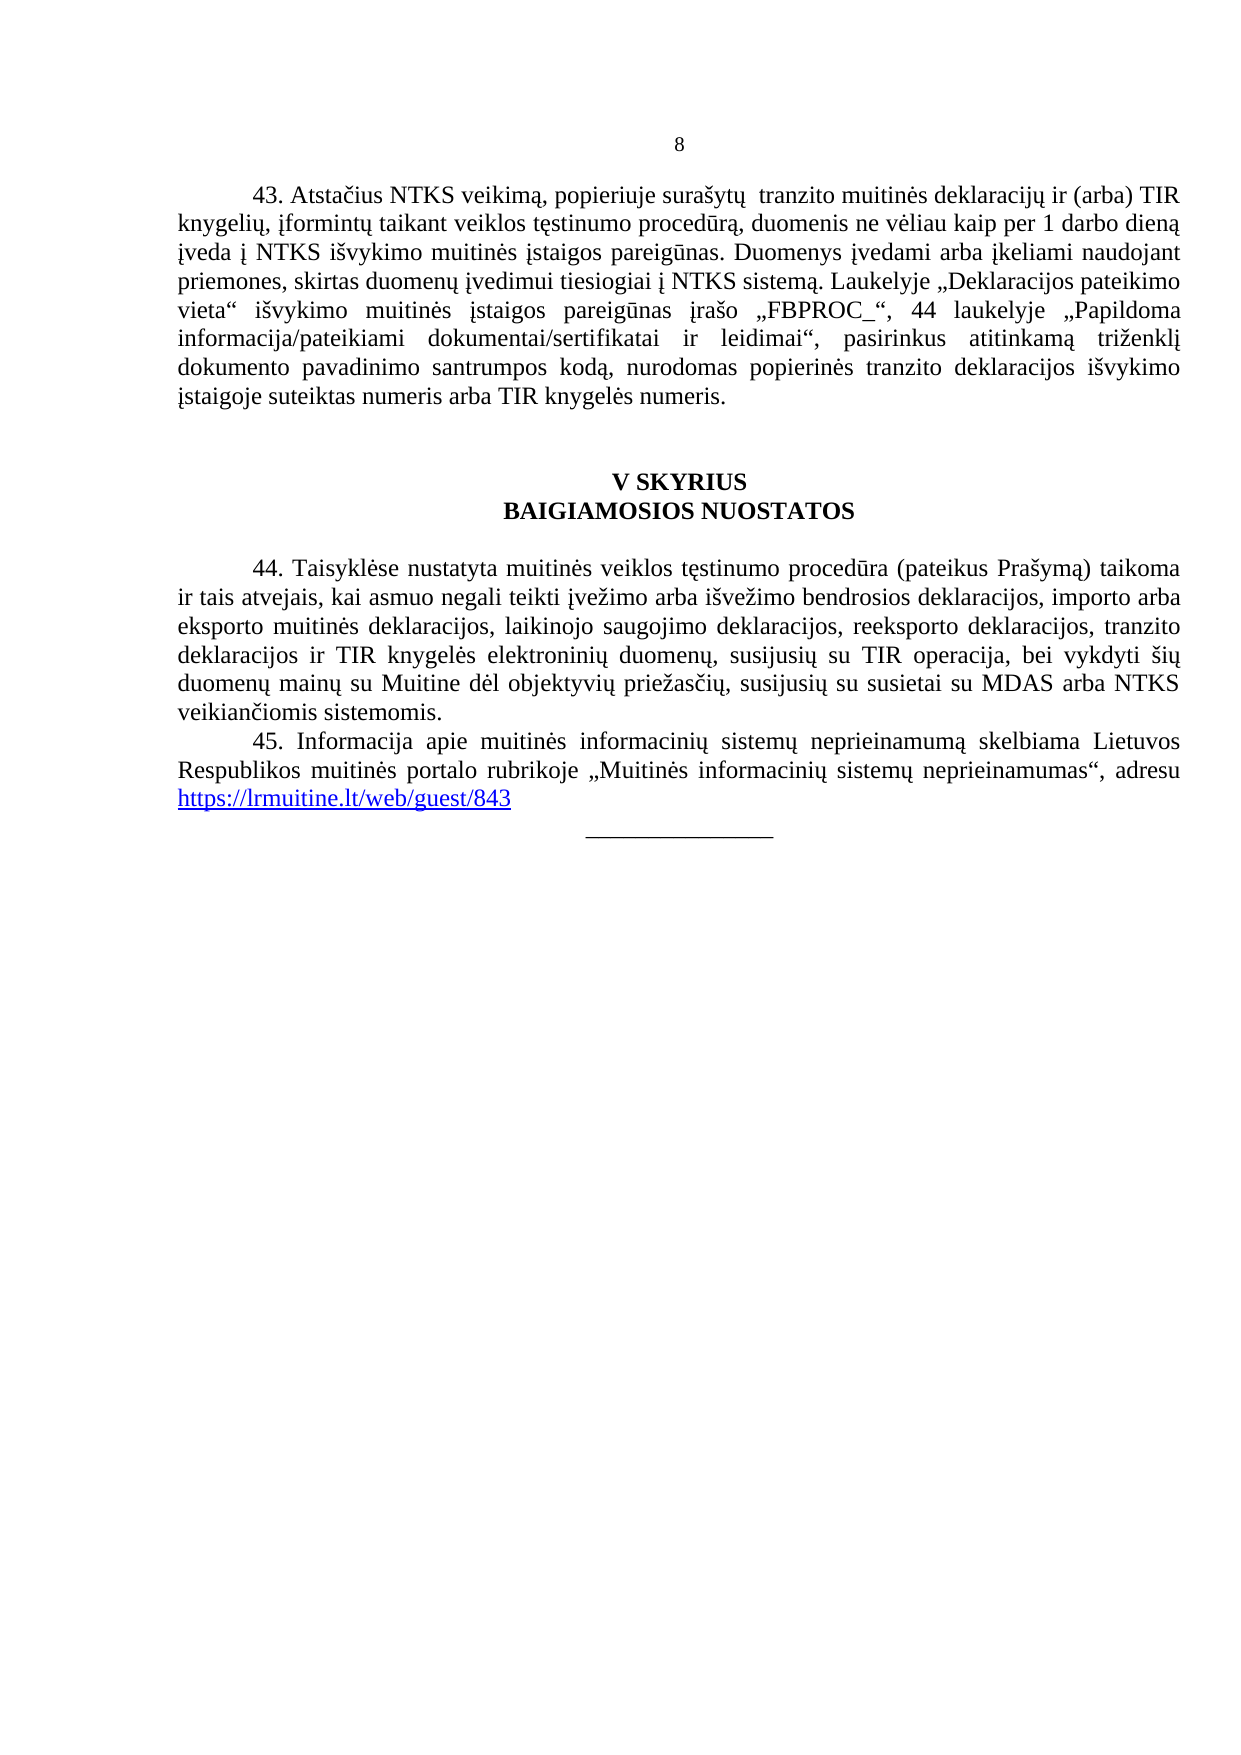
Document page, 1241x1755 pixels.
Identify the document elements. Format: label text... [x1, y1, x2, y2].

text 43. Atstačius NTKS veikimą, popieriuje surašytų tranzito muitinės deklaracijų ir (arba) TIR knygelių, įformintų taikant veiklos tęstinumo procedūrą, duomenis ne vėliau kaip per 1 darbo dieną įveda į NTKS išvykimo muitinės įstaigos pareigūnas. Duomenys įvedami arba įkeliami naudojant priemones, skirtas duomenų įvedimui tiesiogiai į NTKS sistemą. Laukelyje „Deklaracijos pateikimo vieta“ išvykimo muitinės įstaigos pareigūnas įrašo „FBPROC_“, 44 laukelyje „Papildoma informacija/pateikiami dokumentai/sertifikatai ir leidimai“, pasirinkus atitinkamą triženklį dokumento pavadinimo santrumpos kodą, nurodomas popierinės tranzito deklaracijos išvykimo įstaigoje suteiktas numeris arba TIR knygelės numeris. [177, 180, 1181, 410]
text V SKYRIUS [177, 467, 1181, 496]
text BAIGIAMOSIOS NUOSTATOS [177, 496, 1181, 525]
text 45. Informacija apie muitinės informacinių sistemų neprieinamumą skelbiama Lietuvos Respublikos muitinės portalo rubrikoje „Muitinės informacinių sistemų neprieinamumas“, adresu https://lrmuitine.lt/web/guest/843 [177, 726, 1181, 812]
text 44. Taisyklėse nustatyta muitinės veiklos tęstinumo procedūra (pateikus Prašymą) taikoma ir tais atvejais, kai asmuo negali teikti įvežimo arba išvežimo bendrosios deklaracijos, importo arba eksporto muitinės deklaracijos, laikinojo saugojimo deklaracijos, reeksporto deklaracijos, tranzito deklaracijos ir TIR knygelės elektroninių duomenų, susijusių su TIR operacija, bei vykdyti šių duomenų mainų su Muitine dėl objektyvių priežasčių, susijusių su susietai su MDAS arba NTKS veikiančiomis sistemomis. [177, 553, 1181, 726]
text _______________ [177, 812, 1181, 841]
